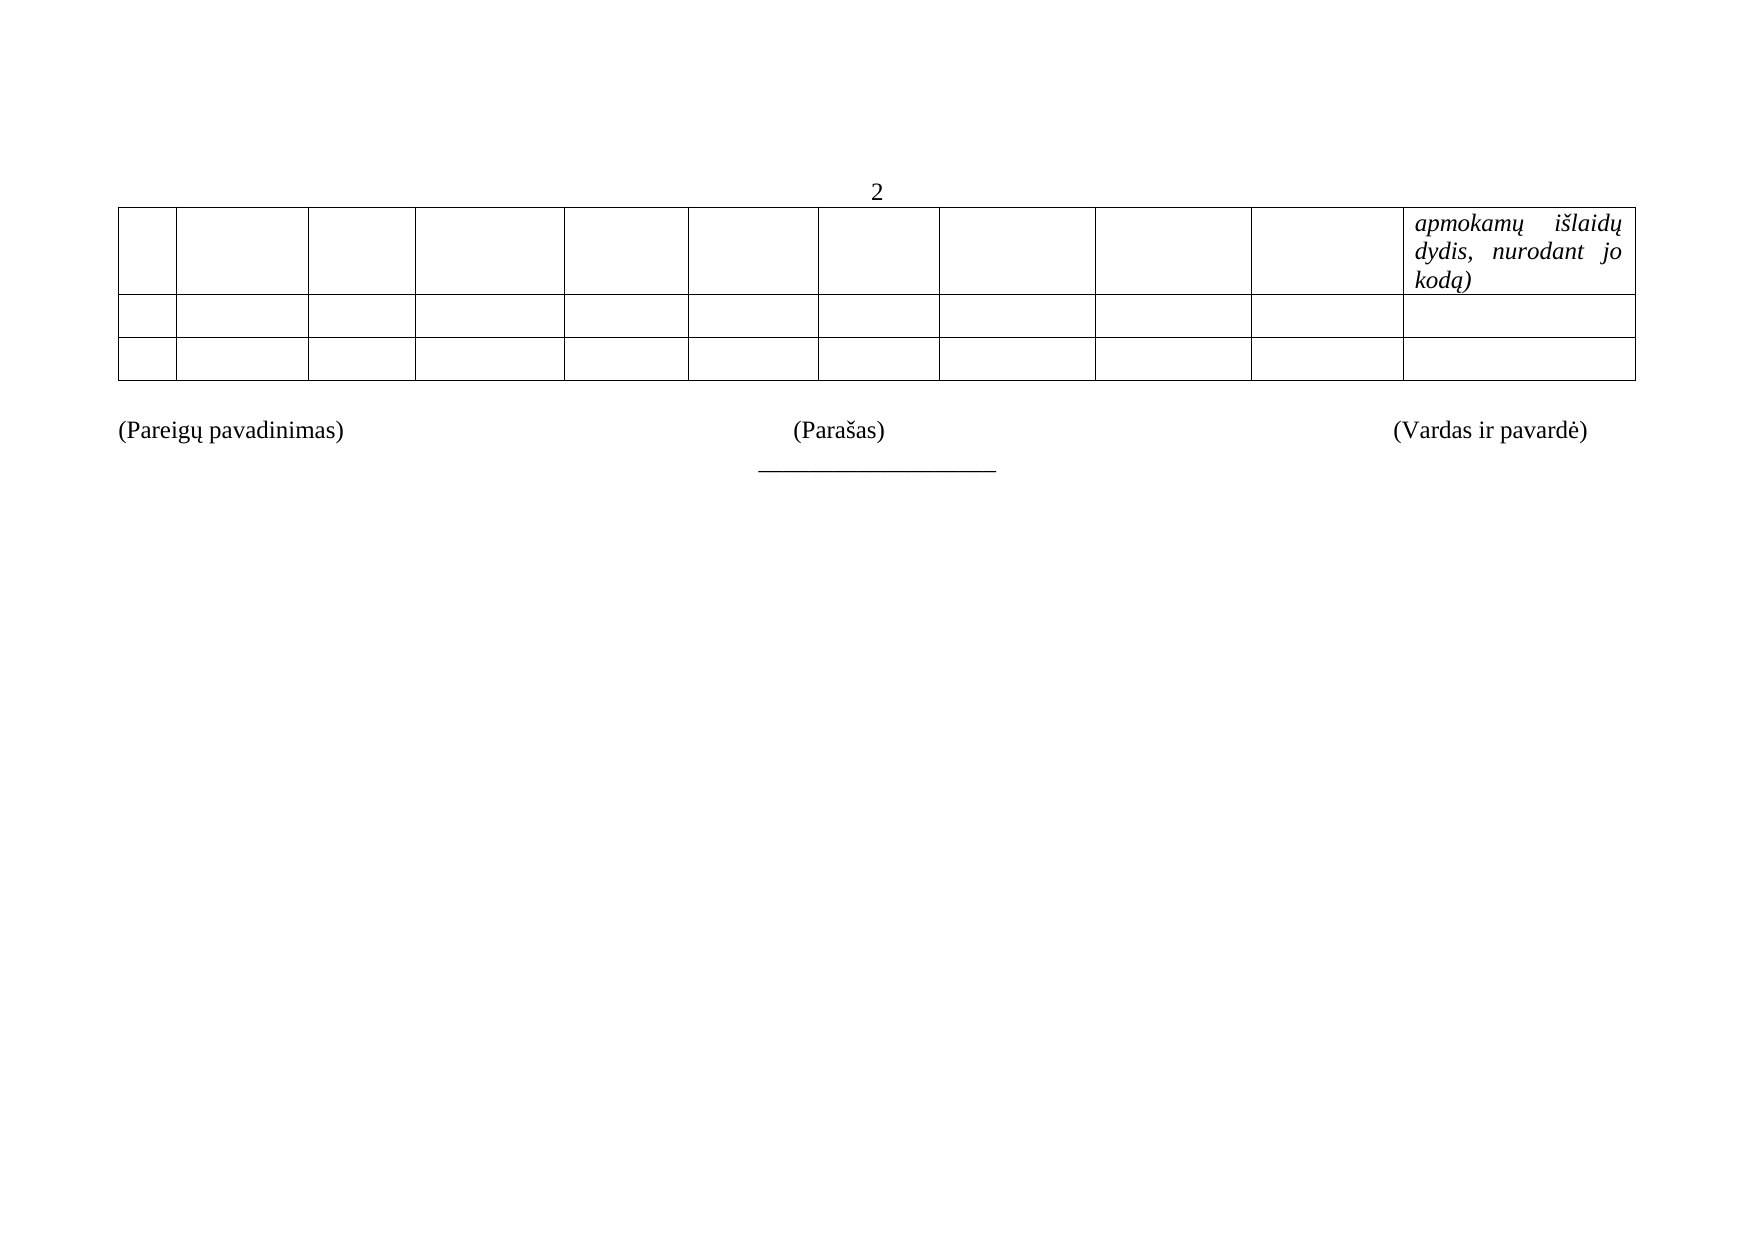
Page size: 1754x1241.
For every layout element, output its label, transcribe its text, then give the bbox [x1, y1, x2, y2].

table_cell [1096, 295, 1251, 337]
table_cell [177, 208, 308, 294]
table_cell [1404, 338, 1635, 380]
table_cell [119, 295, 176, 337]
table_cell [309, 338, 415, 380]
table_cell [689, 295, 818, 337]
table_cell [565, 338, 688, 380]
table_cell [1252, 208, 1403, 294]
table_cell [940, 208, 1095, 294]
table_cell apmokamų išlaidų dydis, nurodant jo kodą) [1404, 208, 1635, 294]
table_cell [689, 338, 818, 380]
table_cell [1252, 338, 1403, 380]
table_cell [309, 295, 415, 337]
table_cell [565, 295, 688, 337]
table_cell [1096, 208, 1251, 294]
table_cell [1252, 295, 1403, 337]
table_cell [565, 208, 688, 294]
table_cell [119, 338, 176, 380]
text (Pareigų pavadinimas) (Parašas) (Vardas ir pavardė) [118, 412, 1636, 444]
table_cell [819, 338, 939, 380]
table_cell [177, 295, 308, 337]
table_cell [1096, 338, 1251, 380]
table_cell [119, 208, 176, 294]
table_cell [819, 295, 939, 337]
table_cell [416, 338, 564, 380]
table_cell [940, 295, 1095, 337]
text ___________________ [118, 444, 1636, 475]
table_cell [309, 208, 415, 294]
table_cell [177, 338, 308, 380]
table_cell [416, 295, 564, 337]
table_cell [689, 208, 818, 294]
table_cell [416, 208, 564, 294]
table_cell [1404, 295, 1635, 337]
table_cell [940, 338, 1095, 380]
table_cell [819, 208, 939, 294]
